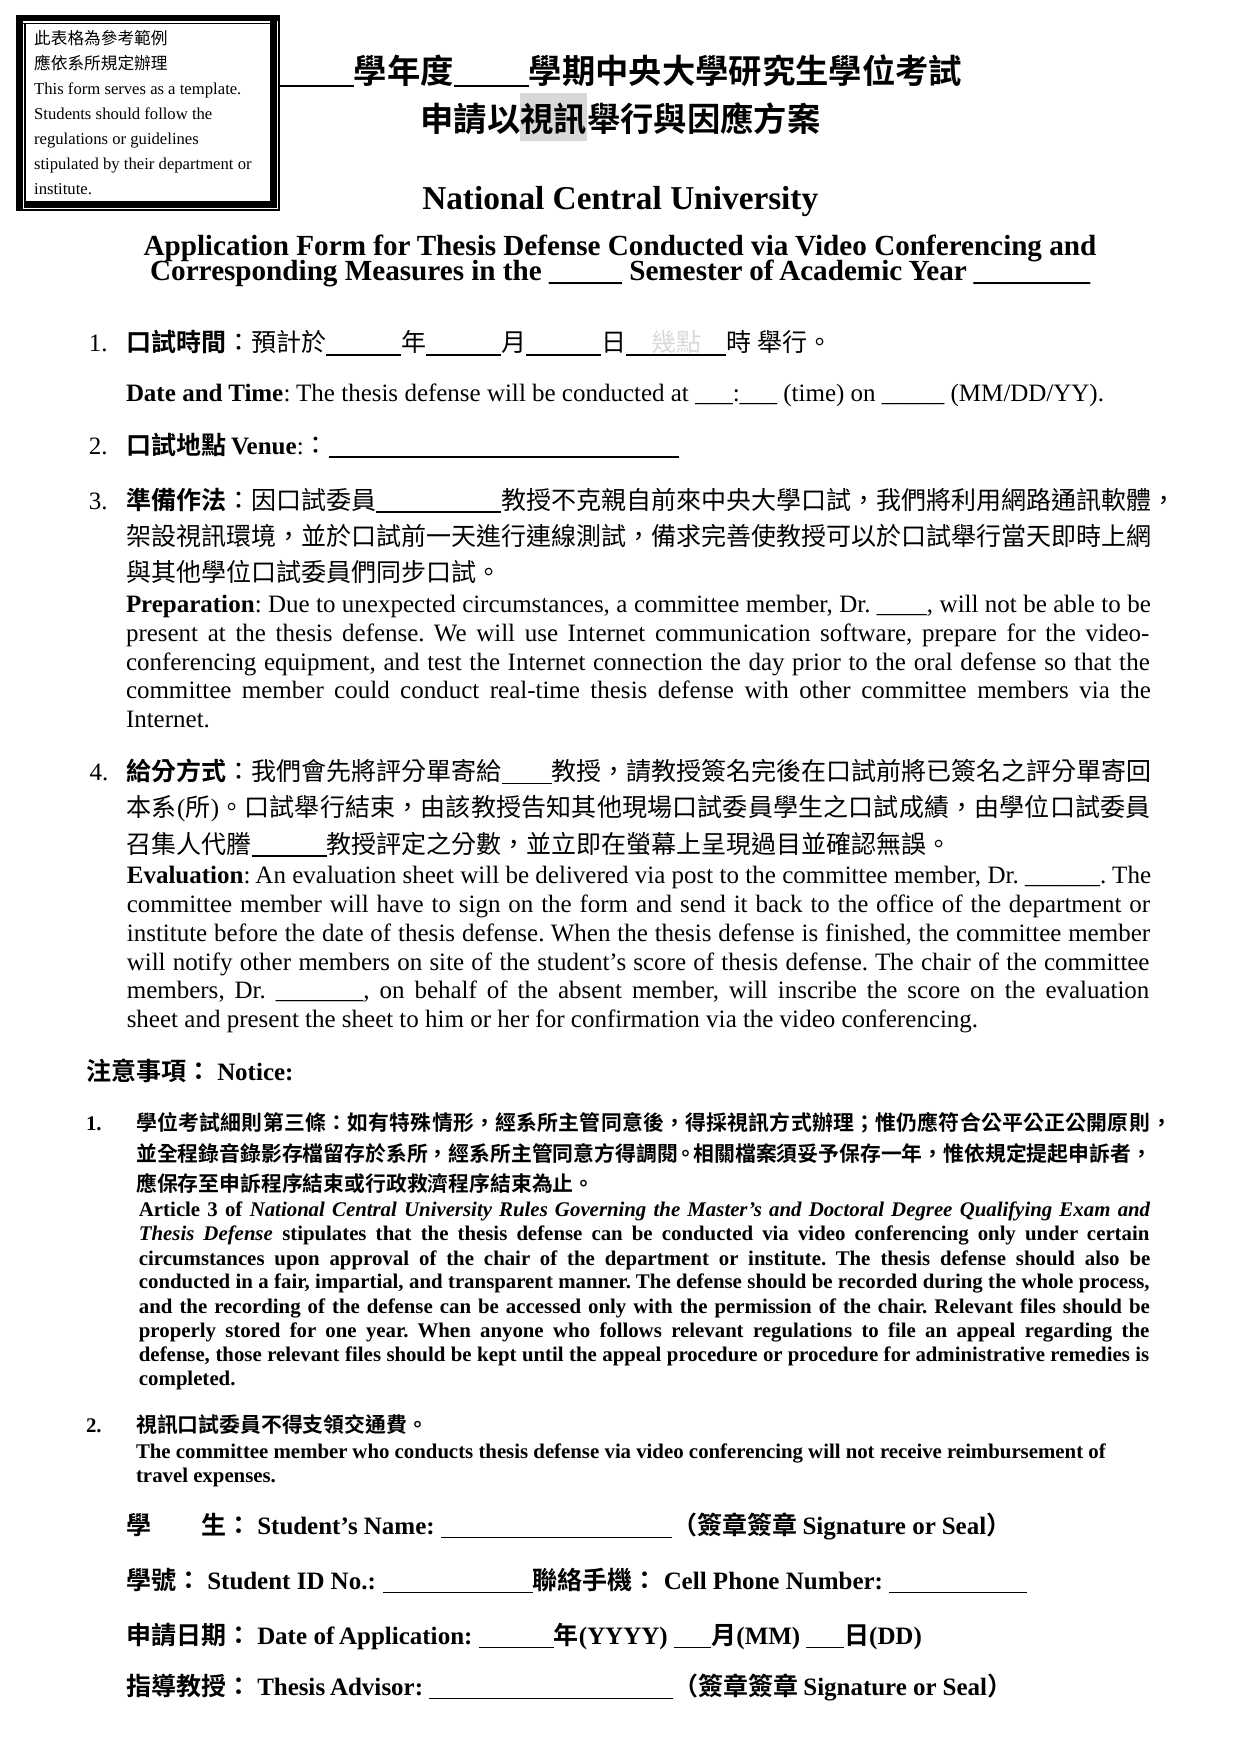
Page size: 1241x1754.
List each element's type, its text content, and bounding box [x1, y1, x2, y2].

text Application Form for Thesis Defense Conducted via Video Conferencing and Corresponding Measures in the _____ Semester of Academic Year ________ [89, 235, 1152, 285]
text This form serves as a template. Students should follow the regulations or guidelines stipulated by their department or institute. [26, 65, 270, 201]
text National Central University [277, 178, 1152, 217]
text [19, 7, 277, 15]
text Article 3 of National Central University Rules Governing the Master’s and Doctoral Degree Qualifying Exam and Thesis Defense stipulates that the thesis defense can be conducted via video conferencing only under certain circumstances upon approval of the chair of the department or institute. The thesis defense should also be conducted in a fair, impartial, and transparent manner. The defense should be recorded during the whole process, and the recording of the defense can be accessed only with the permission of the chair. Relevant files should be properly stored for one year. When anyone who follows relevant regulations to file an appeal regarding the defense, those relevant files should be kept until the appeal procedure or procedure for administrative remedies is completed. [139, 1197, 1152, 1390]
text 注意事項： Notice: [86, 1052, 1152, 1088]
text The committee member who conducts thesis defense via video conferencing will not receive reimbursement of travel expenses. [136, 1439, 1152, 1487]
text 學號： Student ID No.: 聯絡手機： Cell Phone Number: [126, 1561, 1152, 1597]
text Date and Time: The thesis defense will be conducted at ___:___ (time) on _____ (MM/DD/YY). [126, 378, 1152, 407]
list 準備作法：因口試委員 教授不克親自前來中央大學口試，我們將利用網路通訊軟體，架設視訊環境，並於口試前一天進行連線測試，備求完善使教授可以於口試舉行當天即時上網與其他學位口試委員們同步口試。 [89, 480, 1152, 589]
list 視訊口試委員不得支領交通費。 [86, 1408, 1152, 1439]
text [19, 211, 277, 221]
text 應依系所規定辦理 [34, 49, 262, 65]
text 此表格為參考範例 [26, 24, 270, 49]
list 口試地點Venue:： [89, 425, 1152, 462]
text 申請以視訊舉行與因應方案 [280, 93, 1152, 141]
text 學年度 學期中央大學研究生學位考試 [280, 44, 1152, 93]
text 申請日期： Date of Application: 年(YYYY) 月(MM) 日(DD) [126, 1616, 1152, 1652]
list 學位考試細則第三條：如有特殊情形，經系所主管同意後，得採視訊方式辦理；惟仍應符合公平公正公開原則，並全程錄音錄影存檔留存於系所，經系所主管同意方得調閱。相關檔案須妥予保存一年，惟依規定提起申訴者，應保存至申訴程序結束或行政救濟程序結束為止。 [86, 1107, 1152, 1197]
text 學 生： Student’s Name: （簽章簽章Signature or Seal） [126, 1506, 1152, 1542]
text 指導教授： Thesis Advisor: （簽章簽章Signature or Seal） [126, 1671, 1152, 1702]
list 給分方式：我們會先將評分單寄給 教授，請教授簽名完後在口試前將已簽名之評分單寄回本系(所)。口試舉行結束，由該教授告知其他現場口試委員學生之口試成績，由學位口試委員召集人代謄 教授評定之分數，並立即在螢幕上呈現過目並確認無誤。 [89, 752, 1152, 860]
text Preparation: Due to unexpected circumstances, a committee member, Dr. ____, will not be able to be present at the thesis defense. We will use Internet communication software, prepare for the video-conferencing equipment, and test the Internet connection the day prior to the oral defense so that the committee member could conduct real-time thesis defense with other committee members via the Internet. [126, 589, 1152, 733]
list 口試時間：預計於 年 月 日 幾點 時 舉行。 [89, 323, 1152, 359]
text Evaluation: An evaluation sheet will be delivered via post to the committee member, Dr. ______. The committee member will have to sign on the form and send it back to the office of the department or institute before the date of thesis defense. When the thesis defense is finished, the committee member will notify other members on site of the student’s score of thesis defense. The chair of the committee members, Dr. _______, on behalf of the absent member, will inscribe the score on the evaluation sheet and present the sheet to him or her for confirmation via the video conferencing. [127, 860, 1152, 1033]
